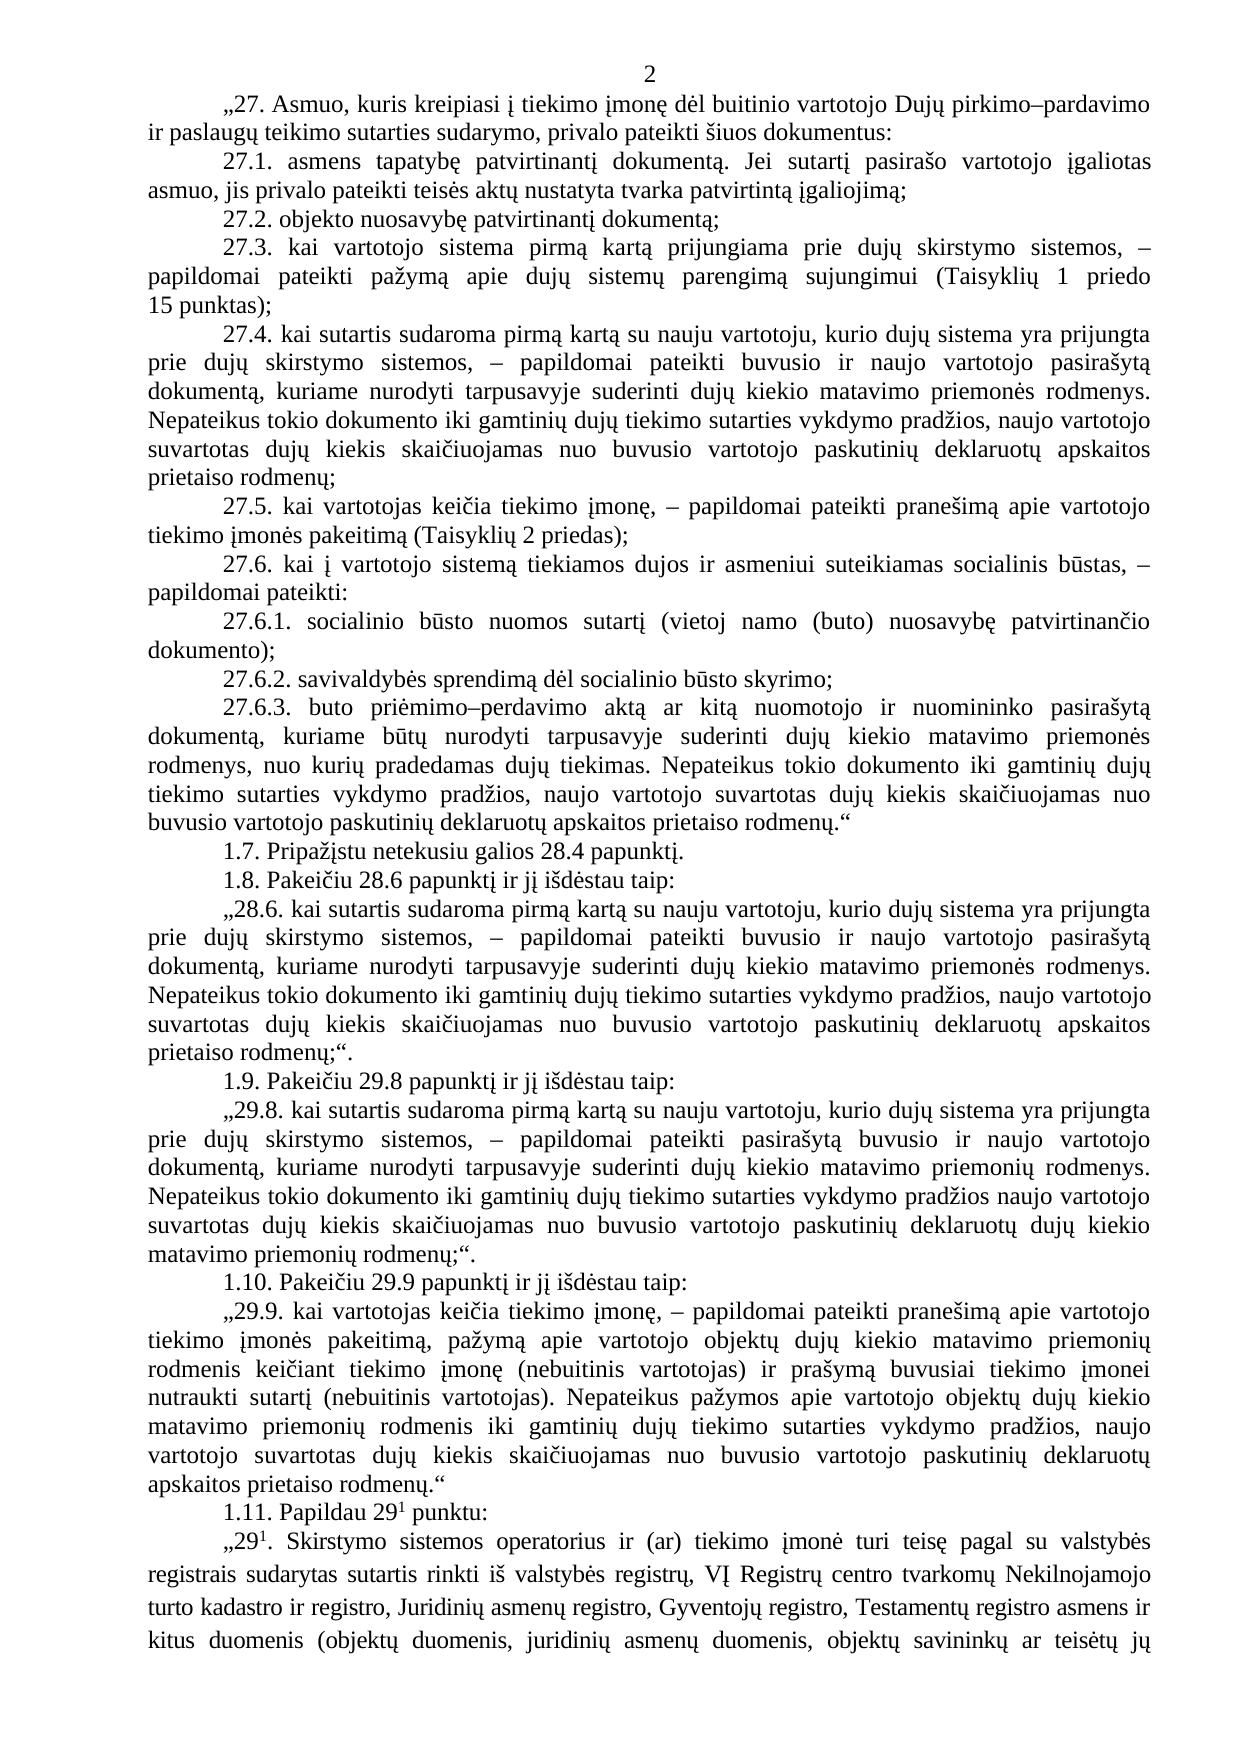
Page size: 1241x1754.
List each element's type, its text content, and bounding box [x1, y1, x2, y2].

text „28.6. kai sutartis sudaroma pirmą kartą su nauju vartotoju, kurio dujų sistema yra prijungta prie dujų skirstymo sistemos, – papildomai pateikti buvusio ir naujo vartotojo pasirašytą dokumentą, kuriame nurodyti tarpusavyje suderinti dujų kiekio matavimo priemonės rodmenys. Nepateikus tokio dokumento iki gamtinių dujų tiekimo sutarties vykdymo pradžios, naujo vartotojo suvartotas dujų kiekis skaičiuojamas nuo buvusio vartotojo paskutinių deklaruotų apskaitos prietaiso rodmenų;“. [148, 894, 1152, 1066]
text 27.3. kai vartotojo sistema pirmą kartą prijungiama prie dujų skirstymo sistemos, – papildomai pateikti pažymą apie dujų sistemų parengimą sujungimui (Taisyklių 1 priedo 15 punktas); [148, 232, 1152, 319]
text 27.6.2. savivaldybės sprendimą dėl socialinio būsto skyrimo; [148, 664, 1152, 692]
text 1.9. Pakeičiu 29.8 papunktį ir jį išdėstau taip: [223, 1066, 1152, 1095]
text 1.11. Papildau 291 punktu: [223, 1497, 1152, 1526]
text 1.8. Pakeičiu 28.6 papunktį ir jį išdėstau taip: [148, 865, 1152, 894]
text 27.6.3. buto priėmimo–perdavimo aktą ar kitą nuomotojo ir nuomininko pasirašytą dokumentą, kuriame būtų nurodyti tarpusavyje suderinti dujų kiekio matavimo priemonės rodmenys, nuo kurių pradedamas dujų tiekimas. Nepateikus tokio dokumento iki gamtinių dujų tiekimo sutarties vykdymo pradžios, naujo vartotojo suvartotas dujų kiekis skaičiuojamas nuo buvusio vartotojo paskutinių deklaruotų apskaitos prietaiso rodmenų.“ [148, 692, 1152, 836]
text „29.9. kai vartotojas keičia tiekimo įmonę, – papildomai pateikti pranešimą apie vartotojo tiekimo įmonės pakeitimą, pažymą apie vartotojo objektų dujų kiekio matavimo priemonių rodmenis keičiant tiekimo įmonę (nebuitinis vartotojas) ir prašymą buvusiai tiekimo įmonei nutraukti sutartį (nebuitinis vartotojas). Nepateikus pažymos apie vartotojo objektų dujų kiekio matavimo priemonių rodmenis iki gamtinių dujų tiekimo sutarties vykdymo pradžios, naujo vartotojo suvartotas dujų kiekis skaičiuojamas nuo buvusio vartotojo paskutinių deklaruotų apskaitos prietaiso rodmenų.“ [148, 1296, 1152, 1497]
text „29.8. kai sutartis sudaroma pirmą kartą su nauju vartotoju, kurio dujų sistema yra prijungta prie dujų skirstymo sistemos, – papildomai pateikti pasirašytą buvusio ir naujo vartotojo dokumentą, kuriame nurodyti tarpusavyje suderinti dujų kiekio matavimo priemonių rodmenys. Nepateikus tokio dokumento iki gamtinių dujų tiekimo sutarties vykdymo pradžios naujo vartotojo suvartotas dujų kiekis skaičiuojamas nuo buvusio vartotojo paskutinių deklaruotų dujų kiekio matavimo priemonių rodmenų;“. [148, 1095, 1152, 1267]
text „291. Skirstymo sistemos operatorius ir (ar) tiekimo įmonė turi teisę pagal su valstybės registrais sudarytas sutartis rinkti iš valstybės registrų, VĮ Registrų centro tvarkomų Nekilnojamojo turto kadastro ir registro, Juridinių asmenų registro, Gyventojų registro, Testamentų registro asmens ir kitus duomenis (objektų duomenis, juridinių asmenų duomenis, objektų savininkų ar teisėtų jų [148, 1526, 1152, 1654]
text 27.6. kai į vartotojo sistemą tiekiamos dujos ir asmeniui suteikiamas socialinis būstas, – papildomai pateikti: [148, 549, 1152, 606]
text 27.1. asmens tapatybę patvirtinantį dokumentą. Jei sutartį pasirašo vartotojo įgaliotas asmuo, jis privalo pateikti teisės aktų nustatyta tvarka patvirtintą įgaliojimą; [148, 146, 1152, 204]
text 27.2. objekto nuosavybę patvirtinantį dokumentą; [148, 204, 1152, 232]
text „27. Asmuo, kuris kreipiasi į tiekimo įmonę dėl buitinio vartotojo Dujų pirkimo–pardavimo ir paslaugų teikimo sutarties sudarymo, privalo pateikti šiuos dokumentus: [148, 89, 1152, 146]
text 1.10. Pakeičiu 29.9 papunktį ir jį išdėstau taip: [223, 1267, 1152, 1296]
text 27.5. kai vartotojas keičia tiekimo įmonę, – papildomai pateikti pranešimą apie vartotojo tiekimo įmonės pakeitimą (Taisyklių 2 priedas); [148, 491, 1152, 549]
text 1.7. Pripažįstu netekusiu galios 28.4 papunktį. [148, 836, 1152, 865]
text 27.6.1. socialinio būsto nuomos sutartį (vietoj namo (buto) nuosavybę patvirtinančio dokumento); [148, 606, 1152, 664]
text 27.4. kai sutartis sudaroma pirmą kartą su nauju vartotoju, kurio dujų sistema yra prijungta prie dujų skirstymo sistemos, – papildomai pateikti buvusio ir naujo vartotojo pasirašytą dokumentą, kuriame nurodyti tarpusavyje suderinti dujų kiekio matavimo priemonės rodmenys. Nepateikus tokio dokumento iki gamtinių dujų tiekimo sutarties vykdymo pradžios, naujo vartotojo suvartotas dujų kiekis skaičiuojamas nuo buvusio vartotojo paskutinių deklaruotų apskaitos prietaiso rodmenų; [148, 319, 1152, 491]
